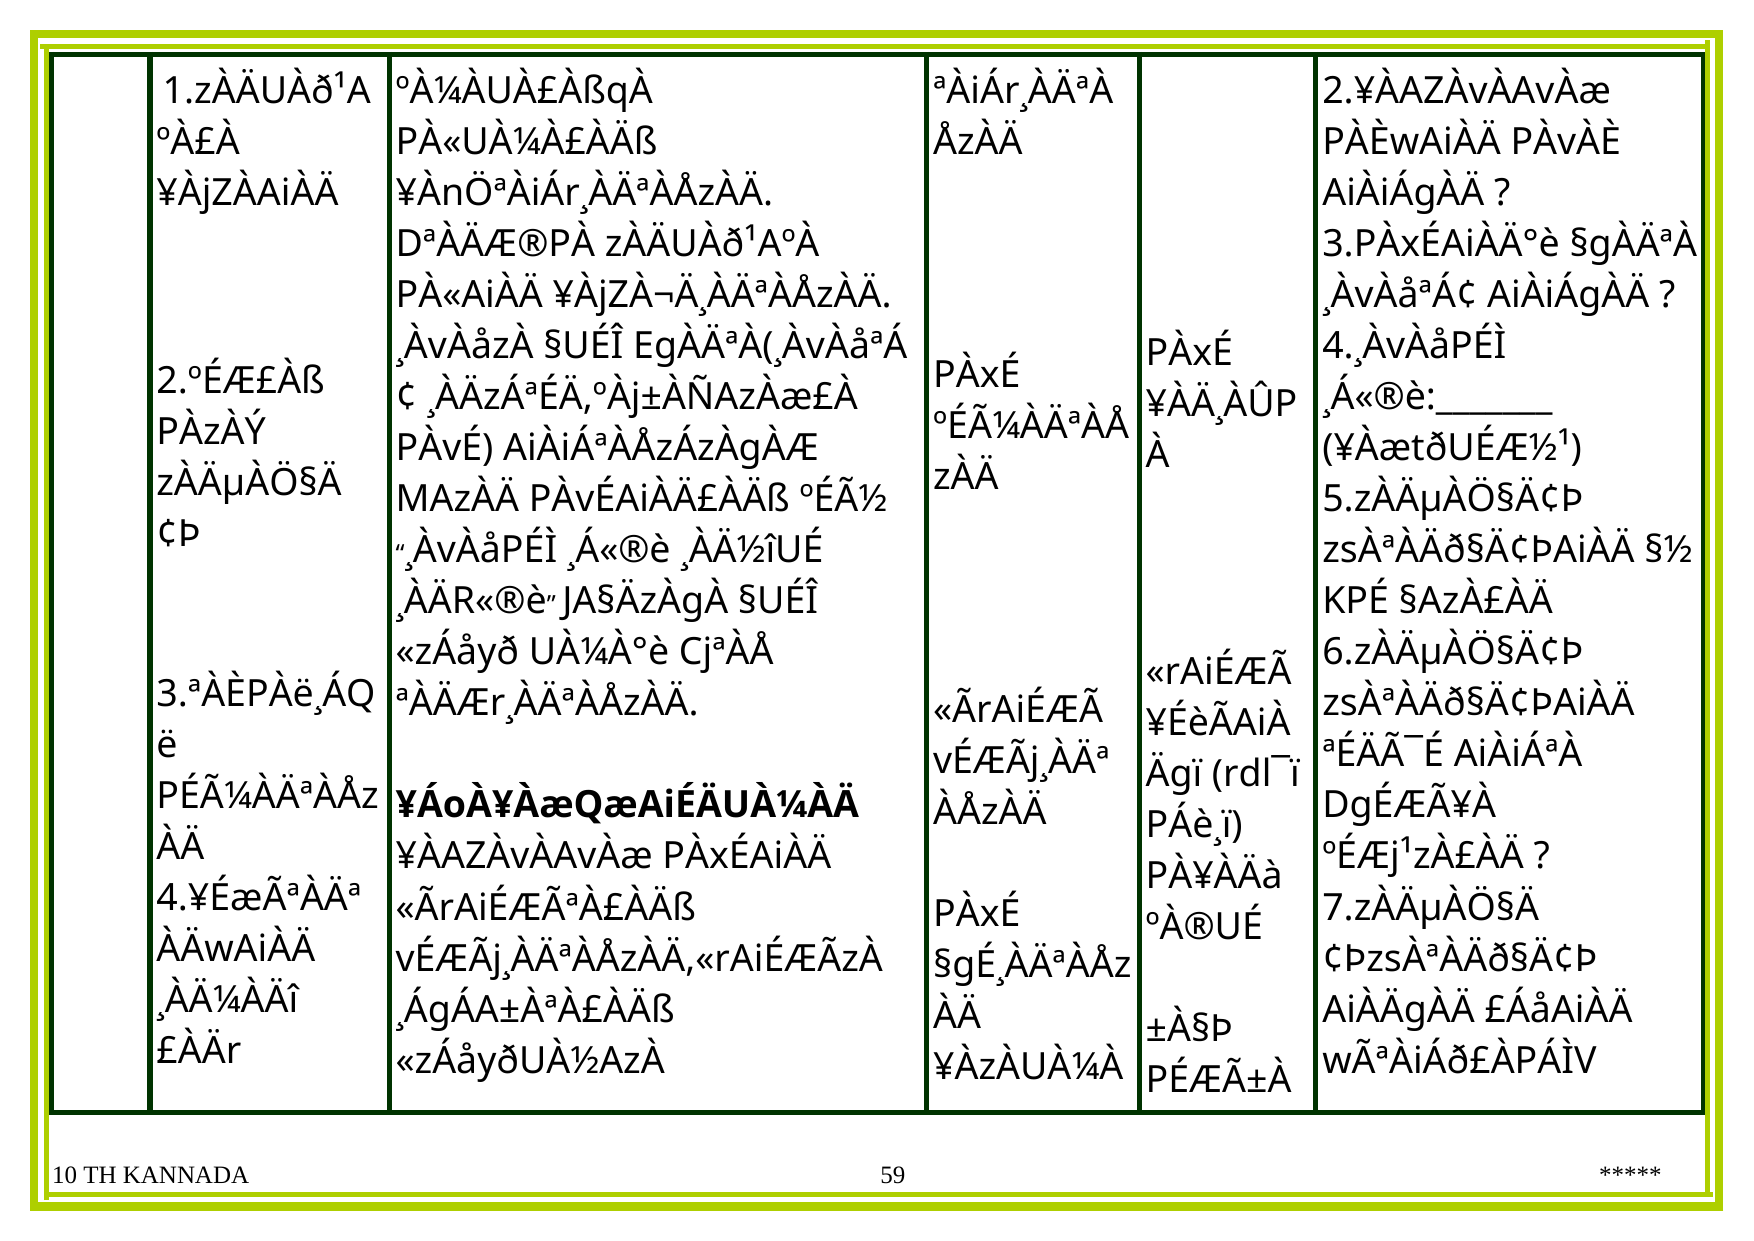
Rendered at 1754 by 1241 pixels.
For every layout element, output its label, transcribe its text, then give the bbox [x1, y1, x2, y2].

table_cell 1.zÀÄUÀð¹AºÀ£À ¥ÀjZÀAiÀÄ 2.ºÉÆ£Àß PÀzÀÝ zÀÄµÀÖ§Ä¢Þ 3.ªÀÈPÀë¸ÁQë PÉÃ¼ÀÄªÀÅzÀÄ 4.¥ÉæÃªÀÄªÀÄwAiÀÄ ¸ÀÄ¼ÀÄî £ÀÄr [153, 57, 387, 1110]
table_cell PÀxÉ ¥ÀÄ¸ÀÛPÀ «rAiÉÆÃ ¥ÉèÃAiÀÄgï (rdl¯ï PÁè¸ï) PÀ¥ÀÄà ºÀ®UÉ ±À§Þ PÉÆÃ±À [1142, 57, 1313, 1110]
table_cell ªÀiÁr¸ÀÄªÀÅzÀÄ PÀxÉ ºÉÃ¼ÀÄªÀÅzÀÄ «ÃrAiÉÆÃ vÉÆÃj¸ÀÄªÀÅzÀÄ PÀxÉ §gÉ¸ÀÄªÀÅzÀÄ ¥ÀzÀUÀ¼À [929, 57, 1137, 1110]
table_cell 2.¥ÀAZÀvÀAvÀæ PÀÈwAiÀÄ PÀvÀÈ AiÀiÁgÀÄ ? 3.PÀxÉAiÀÄ°è §gÀÄªÀ ¸ÀvÀåªÁ¢ AiÀiÁgÀÄ ? 4.¸ÀvÀåPÉÌ ¸Á«®è:_______ (¥ÀætðUÉÆ½¹) 5.zÀÄµÀÖ§Ä¢Þ zsÀªÀÄð§Ä¢ÞAiÀÄ §½ KPÉ §AzÀ£ÀÄ 6.zÀÄµÀÖ§Ä¢Þ zsÀªÀÄð§Ä¢ÞAiÀÄ ªÉÄÃ¯É AiÀiÁªÀ DgÉÆÃ¥À ºÉÆj¹zÀ£ÀÄ ? 7.zÀÄµÀÖ§Ä¢ÞzsÀªÀÄð§Ä¢Þ AiÀÄgÀÄ £ÁåAiÀÄ wÃªÀiÁð£ÀPÁÌV [1318, 57, 1701, 1110]
table_cell [54, 57, 147, 1110]
table_cell ºÀ¼ÀUÀ£ÀßqÀ PÀ«UÀ¼À£ÀÄß ¥ÀnÖªÀiÁr¸ÀÄªÀÅzÀÄ. DªÀÄÆ®PÀ zÀÄUÀð¹AºÀ PÀ«AiÀÄ ¥ÀjZÀ¬Ä¸ÀÄªÀÅzÀÄ. ¸ÀvÀåzÀ §UÉÎ EgÀÄªÀ(¸ÀvÀåªÁ¢ ¸ÀÄzÁªÉÄ,ºÀj±ÀÑAzÀæ£À PÀvÉ) AiÀiÁªÀÅzÁzÀgÀÆ MAzÀÄ PÀvÉAiÀÄ£ÀÄß ºÉÃ½ “¸ÀvÀåPÉÌ ¸Á«®è ¸ÀÄ½îUÉ ¸ÀÄR«®è” JA§ÄzÀgÀ §UÉÎ «zÁåyð UÀ¼À°è CjªÀÅ ªÀÄÆr¸ÀÄªÀÅzÀÄ. ¥ÁoÀ¥ÀæQæAiÉÄUÀ¼ÀÄ ¥ÀAZÀvÀAvÀæ PÀxÉAiÀÄ «ÃrAiÉÆÃªÀ£ÀÄß vÉÆÃj¸ÀÄªÀÅzÀÄ,«rAiÉÆÃzÀ ¸ÁgÁA±ÀªÀ£ÀÄß «zÁåyðUÀ½AzÀ [392, 57, 924, 1110]
